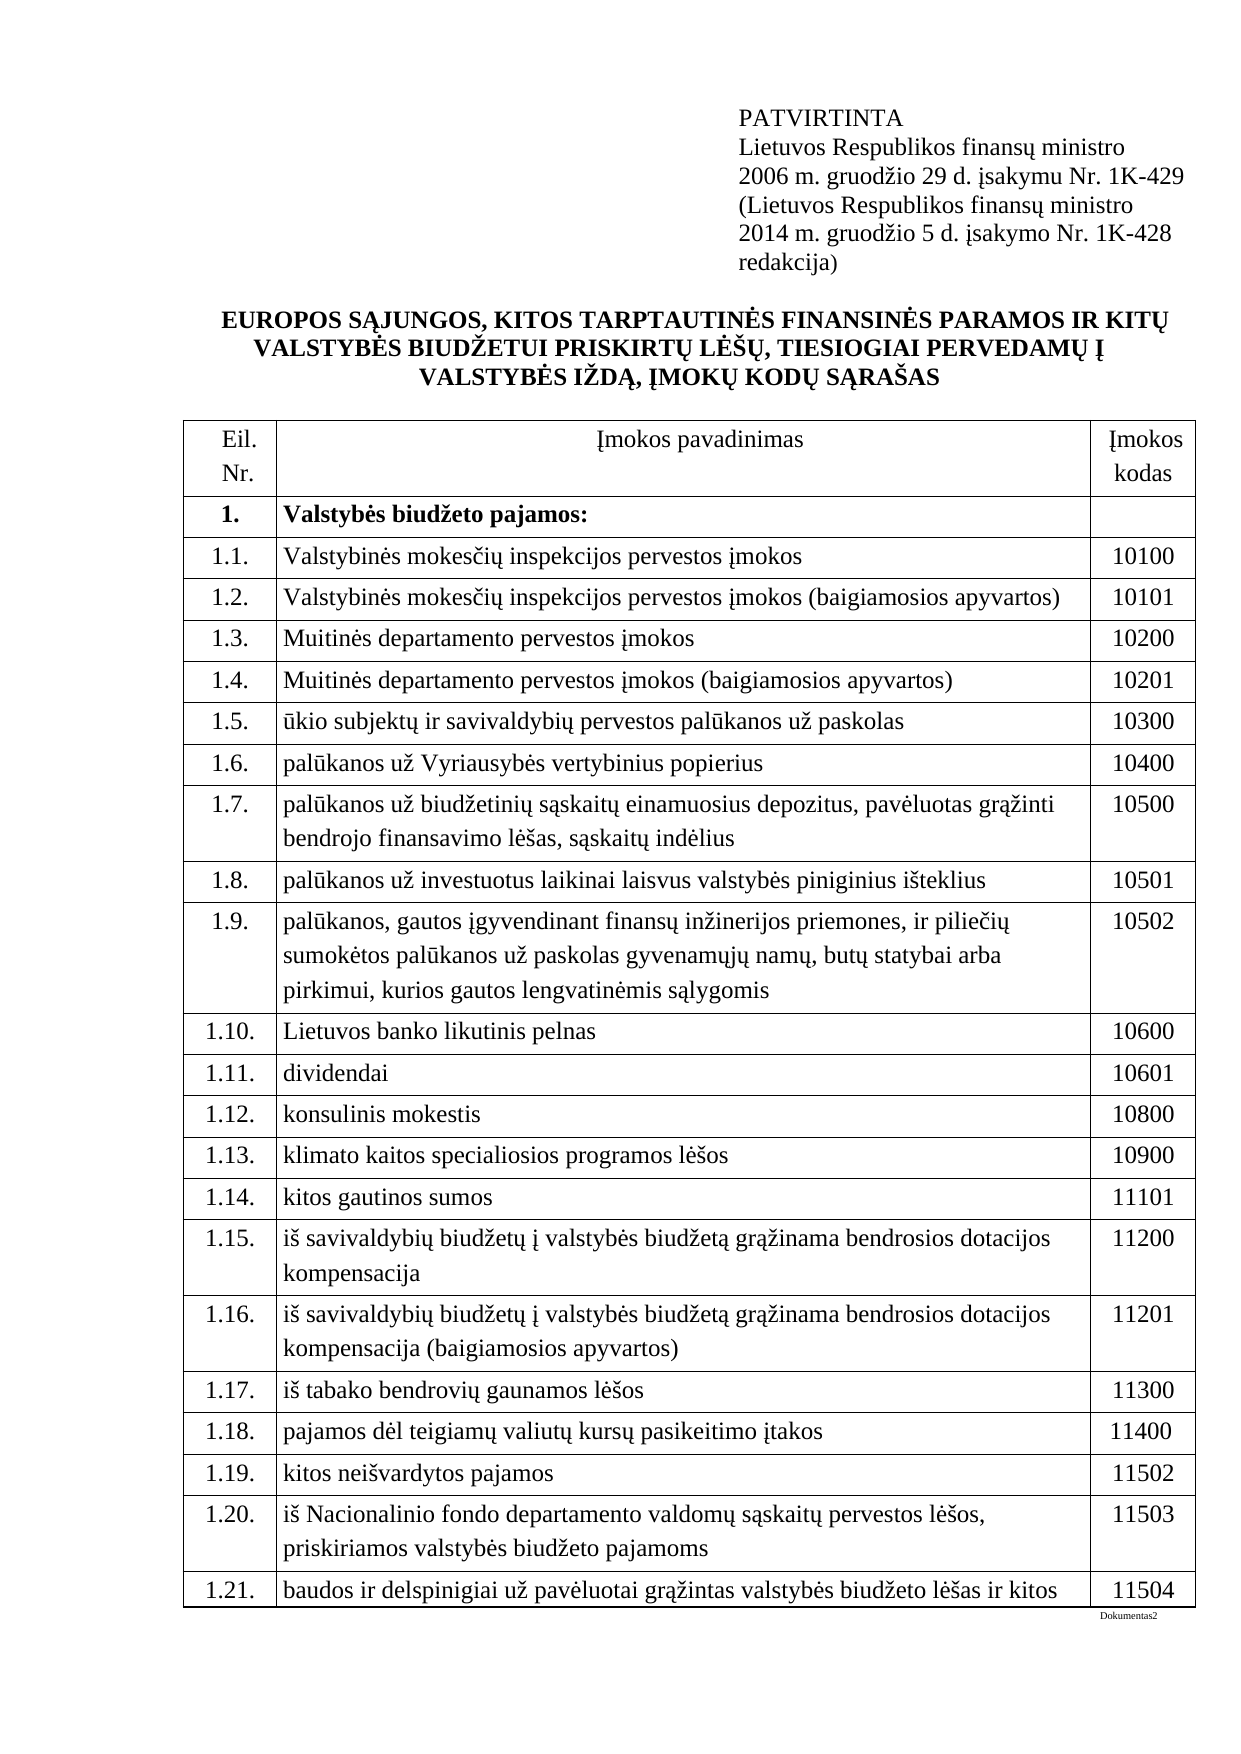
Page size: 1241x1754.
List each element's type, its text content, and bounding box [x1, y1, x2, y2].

table_cell 10101 [1091, 579, 1195, 619]
text 2006 m. gruodžio 29 d. įsakymu Nr. 1K-429 [738, 161, 1225, 190]
table_cell Muitinės departamento pervestos įmokos [277, 621, 1090, 661]
table_cell dividendai [277, 1055, 1090, 1095]
table_cell 1.16. [184, 1296, 276, 1371]
table_cell 1.8. [184, 862, 276, 902]
table_header Įmokos pavadinimas [277, 421, 1090, 496]
table_cell palūkanos už investuotus laikinai laisvus valstybės piniginius išteklius [277, 862, 1090, 902]
table_cell 1.4. [184, 662, 276, 702]
table_cell palūkanos už biudžetinių sąskaitų einamuosius depozitus, pavėluotas grąžinti bendrojo finansavimo lėšas, sąskaitų indėlius [277, 786, 1090, 861]
table_cell Muitinės departamento pervestos įmokos (baigiamosios apyvartos) [277, 662, 1090, 702]
table_cell palūkanos už Vyriausybės vertybinius popierius [277, 745, 1090, 785]
text Lietuvos Respublikos finansų ministro [738, 132, 1225, 161]
table_cell 10400 [1091, 745, 1195, 785]
table_cell 1.12. [184, 1096, 276, 1137]
table_cell 1.2. [184, 579, 276, 619]
table_cell 10900 [1091, 1138, 1195, 1178]
table_cell Valstybinės mokesčių inspekcijos pervestos įmokos (baigiamosios apyvartos) [277, 579, 1090, 619]
text 2014 m. gruodžio 5 d. įsakymo Nr. 1K-428 redakcija) [738, 218, 1225, 276]
table_cell konsulinis mokestis [277, 1096, 1090, 1137]
table_cell 11502 [1091, 1455, 1195, 1495]
table_cell 10100 [1091, 538, 1195, 578]
table_cell 1. [184, 497, 276, 537]
table_cell palūkanos, gautos įgyvendinant finansų inžinerijos priemones, ir piliečių sumokėtos palūkanos už paskolas gyvenamųjų namų, butų statybai arba pirkimui, kurios gautos lengvatinėmis sąlygomis [277, 903, 1090, 1012]
table_cell 1.9. [184, 903, 276, 1012]
table_cell 11201 [1091, 1296, 1195, 1371]
table_cell 1.17. [184, 1372, 276, 1412]
table_cell 1.18. [184, 1413, 276, 1454]
table_header Eil. Nr. [184, 421, 276, 496]
table_cell 1.10. [184, 1014, 276, 1054]
table_cell 11300 [1091, 1372, 1195, 1412]
table_cell 10200 [1091, 621, 1195, 661]
table_cell 1.3. [184, 621, 276, 661]
table_cell Lietuvos banko likutinis pelnas [277, 1014, 1090, 1054]
table_cell 1.20. [184, 1496, 276, 1571]
table_cell 10501 [1091, 862, 1195, 902]
table_cell iš savivaldybių biudžetų į valstybės biudžetą grąžinama bendrosios dotacijos kompensacija [277, 1220, 1090, 1295]
table_cell 11503 [1091, 1496, 1195, 1571]
table_cell 11400 [1091, 1413, 1195, 1454]
table_cell klimato kaitos specialiosios programos lėšos [277, 1138, 1090, 1178]
text (Lietuvos Respublikos finansų ministro [738, 190, 1225, 218]
table_cell pajamos dėl teigiamų valiutų kursų pasikeitimo įtakos [277, 1413, 1090, 1454]
table_cell 1.7. [184, 786, 276, 861]
table_cell 1.11. [184, 1055, 276, 1095]
table_cell 1.15. [184, 1220, 276, 1295]
table_cell 11504 [1091, 1572, 1195, 1606]
table_cell 1.5. [184, 703, 276, 744]
table_cell 1.14. [184, 1179, 276, 1219]
table_cell iš Nacionalinio fondo departamento valdomų sąskaitų pervestos lėšos, priskiriamos valstybės biudžeto pajamoms [277, 1496, 1090, 1571]
table_cell ūkio subjektų ir savivaldybių pervestos palūkanos už paskolas [277, 703, 1090, 744]
table_cell 10300 [1091, 703, 1195, 744]
table_cell iš tabako bendrovių gaunamos lėšos [277, 1372, 1090, 1412]
table_cell 1.21. [184, 1572, 276, 1606]
text EUROPOS SĄJUNGOS, KITOS TARPTAUTINĖS FINANSINĖS PARAMOS IR KITŲ VALSTYBĖS BIUDŽETUI PRISKIRTŲ LĖŠŲ, TIESIOGIAI PERVEDAMŲ Į VALSTYBĖS IŽDĄ, ĮMOKŲ KODŲ SĄRAŠAS [177, 305, 1181, 391]
table_cell 10500 [1091, 786, 1195, 861]
table_cell Valstybės biudžeto pajamos: [277, 497, 1090, 537]
table_cell 11101 [1091, 1179, 1195, 1219]
table_header Įmokos kodas [1091, 421, 1195, 496]
table_cell 10502 [1091, 903, 1195, 1012]
table_cell 10800 [1091, 1096, 1195, 1137]
table_cell 10201 [1091, 662, 1195, 702]
table_cell 10600 [1091, 1014, 1195, 1054]
table_cell [1091, 497, 1195, 537]
table_cell 10601 [1091, 1055, 1195, 1095]
table_cell 1.1. [184, 538, 276, 578]
table_cell baudos ir delspinigiai už pavėluotai grąžintas valstybės biudžeto lėšas ir kitos [277, 1572, 1090, 1606]
table_cell 1.19. [184, 1455, 276, 1495]
text PATVIRTINTA [738, 103, 1181, 132]
table_cell 1.13. [184, 1138, 276, 1178]
table_cell Valstybinės mokesčių inspekcijos pervestos įmokos [277, 538, 1090, 578]
table_cell 1.6. [184, 745, 276, 785]
table_cell 11200 [1091, 1220, 1195, 1295]
table_cell iš savivaldybių biudžetų į valstybės biudžetą grąžinama bendrosios dotacijos kompensacija (baigiamosios apyvartos) [277, 1296, 1090, 1371]
table_cell kitos gautinos sumos [277, 1179, 1090, 1219]
table_cell kitos neišvardytos pajamos [277, 1455, 1090, 1495]
